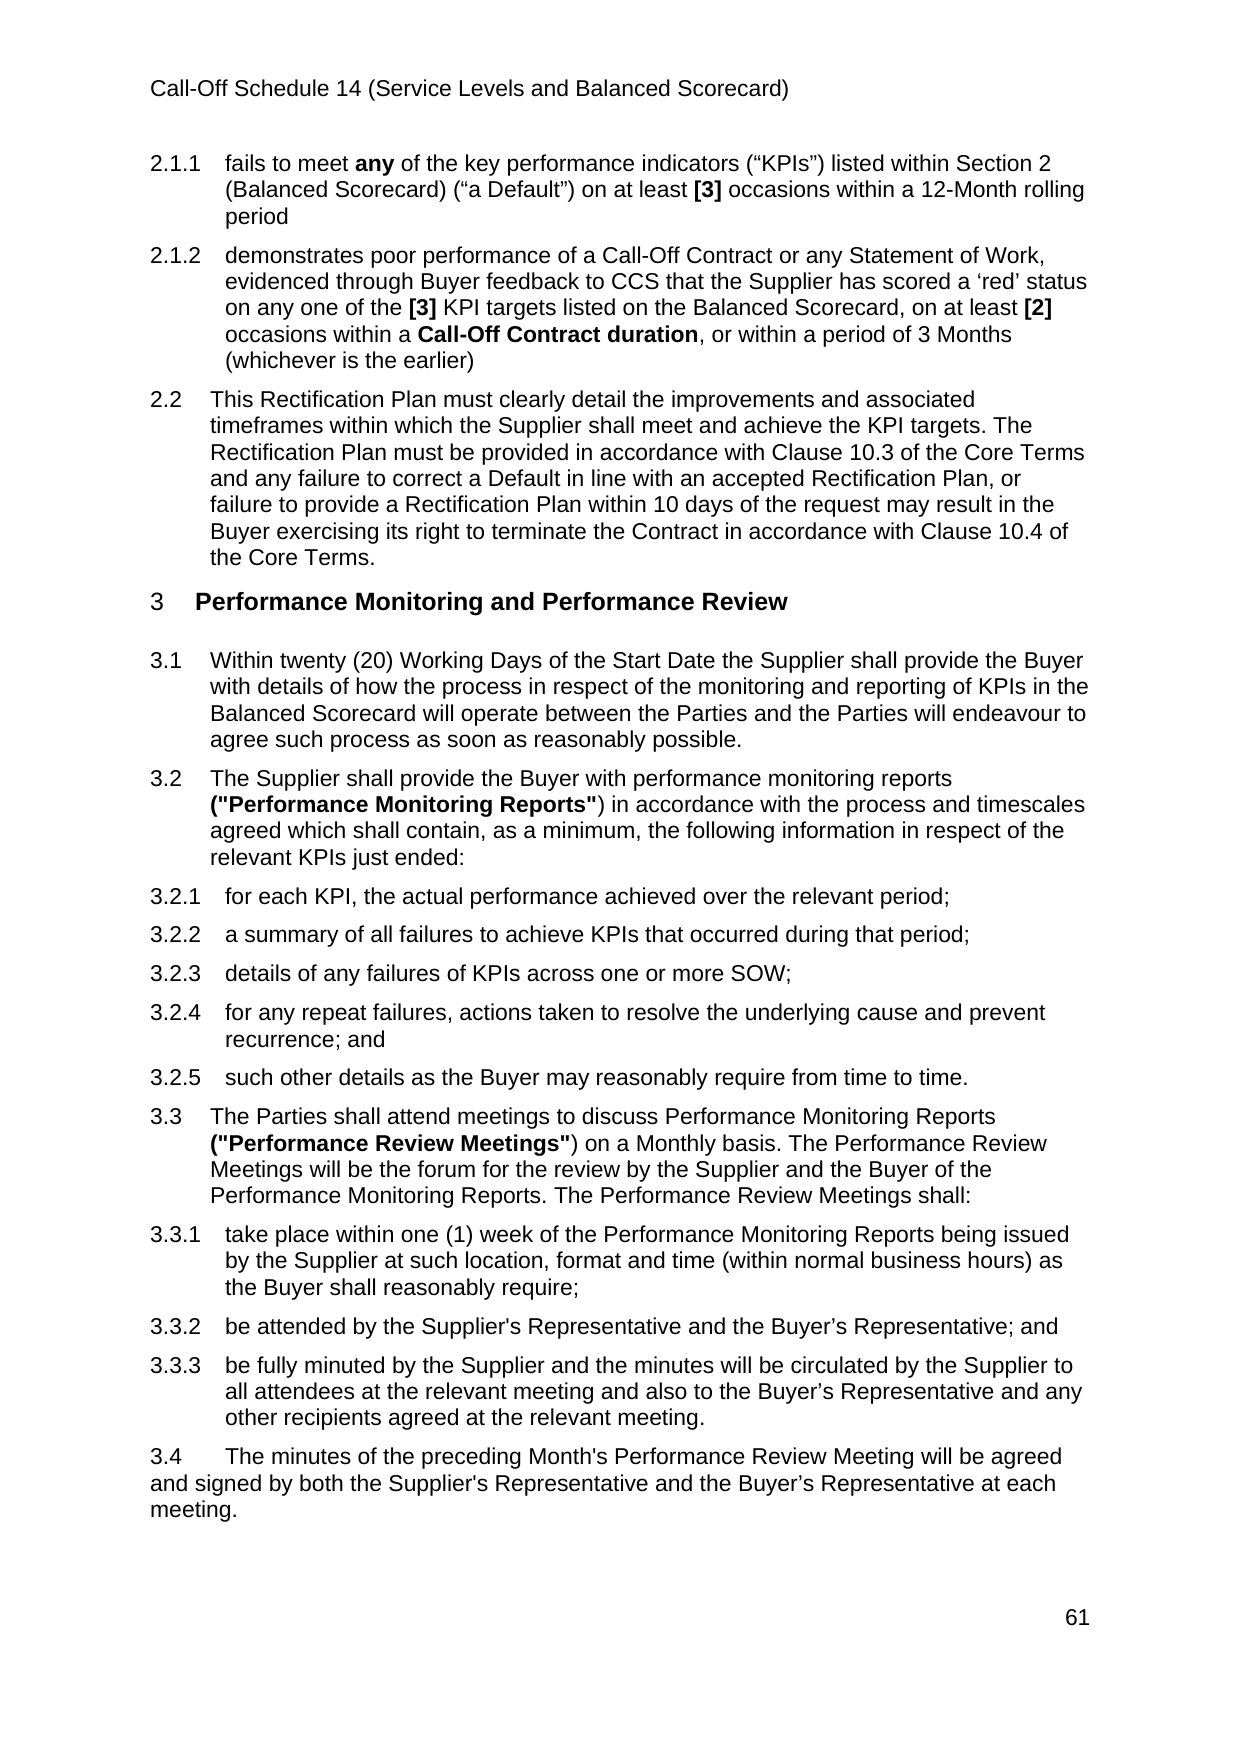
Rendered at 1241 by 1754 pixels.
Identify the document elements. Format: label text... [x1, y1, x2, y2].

list for any repeat failures, actions taken to resolve the underlying cause and prevent recurrence; and [150, 999, 1090, 1052]
list The Supplier shall provide the Buyer with performance monitoring reports ("Performance Monitoring Reports") in accordance with the process and timescales agreed which shall contain, as a minimum, the following information in respect of the relevant KPIs just ended: [150, 765, 1090, 870]
subtitle Performance Monitoring and Performance Review [150, 587, 1090, 616]
list be fully minuted by the Supplier and the minutes will be circulated by the Supplier to all attendees at the relevant meeting and also to the Buyer’s Representative and any other recipients agreed at the relevant meeting. [150, 1352, 1090, 1431]
list for each KPI, the actual performance achieved over the relevant period; [150, 883, 1090, 909]
text 3.4 The minutes of the preceding Month's Performance Review Meeting will be agreed and signed by both the Supplier's Representative and the Buyer’s Representative at each meeting. [150, 1443, 1090, 1522]
list fails to meet any of the key performance indicators (“KPIs”) listed within Section 2 (Balanced Scorecard) (“a Default”) on at least [3] occasions within a 12-Month rolling period [150, 150, 1090, 229]
list This Rectification Plan must clearly detail the improvements and associated timeframes within which the Supplier shall meet and achieve the KPI targets. The Rectification Plan must be provided in accordance with Clause 10.3 of the Core Terms and any failure to correct a Default in line with an accepted Rectification Plan, or failure to provide a Rectification Plan within 10 days of the request may result in the Buyer exercising its right to terminate the Contract in accordance with Clause 10.4 of the Core Terms. [150, 386, 1090, 570]
list be attended by the Supplier's Representative and the Buyer’s Representative; and [150, 1313, 1090, 1339]
list Within twenty (20) Working Days of the Start Date the Supplier shall provide the Buyer with details of how the process in respect of the monitoring and reporting of KPIs in the Balanced Scorecard will operate between the Parties and the Parties will endeavour to agree such process as soon as reasonably possible. [150, 647, 1090, 752]
list The Parties shall attend meetings to discuss Performance Monitoring Reports ("Performance Review Meetings") on a Monthly basis. The Performance Review Meetings will be the forum for the review by the Supplier and the Buyer of the Performance Monitoring Reports. The Performance Review Meetings shall: [150, 1103, 1090, 1209]
list details of any failures of KPIs across one or more SOW; [150, 960, 1090, 987]
list such other details as the Buyer may reasonably require from time to time. [150, 1064, 1090, 1091]
list take place within one (1) week of the Performance Monitoring Reports being issued by the Supplier at such location, format and time (within normal business hours) as the Buyer shall reasonably require; [150, 1221, 1090, 1300]
list demonstrates poor performance of a Call-Off Contract or any Statement of Work, evidenced through Buyer feedback to CCS that the Supplier has scored a ‘red’ status on any one of the [3] KPI targets listed on the Balanced Scorecard, on at least [2] occasions within a Call-Off Contract duration, or within a period of 3 Months (whichever is the earlier) [150, 242, 1090, 373]
list a summary of all failures to achieve KPIs that occurred during that period; [150, 921, 1090, 948]
